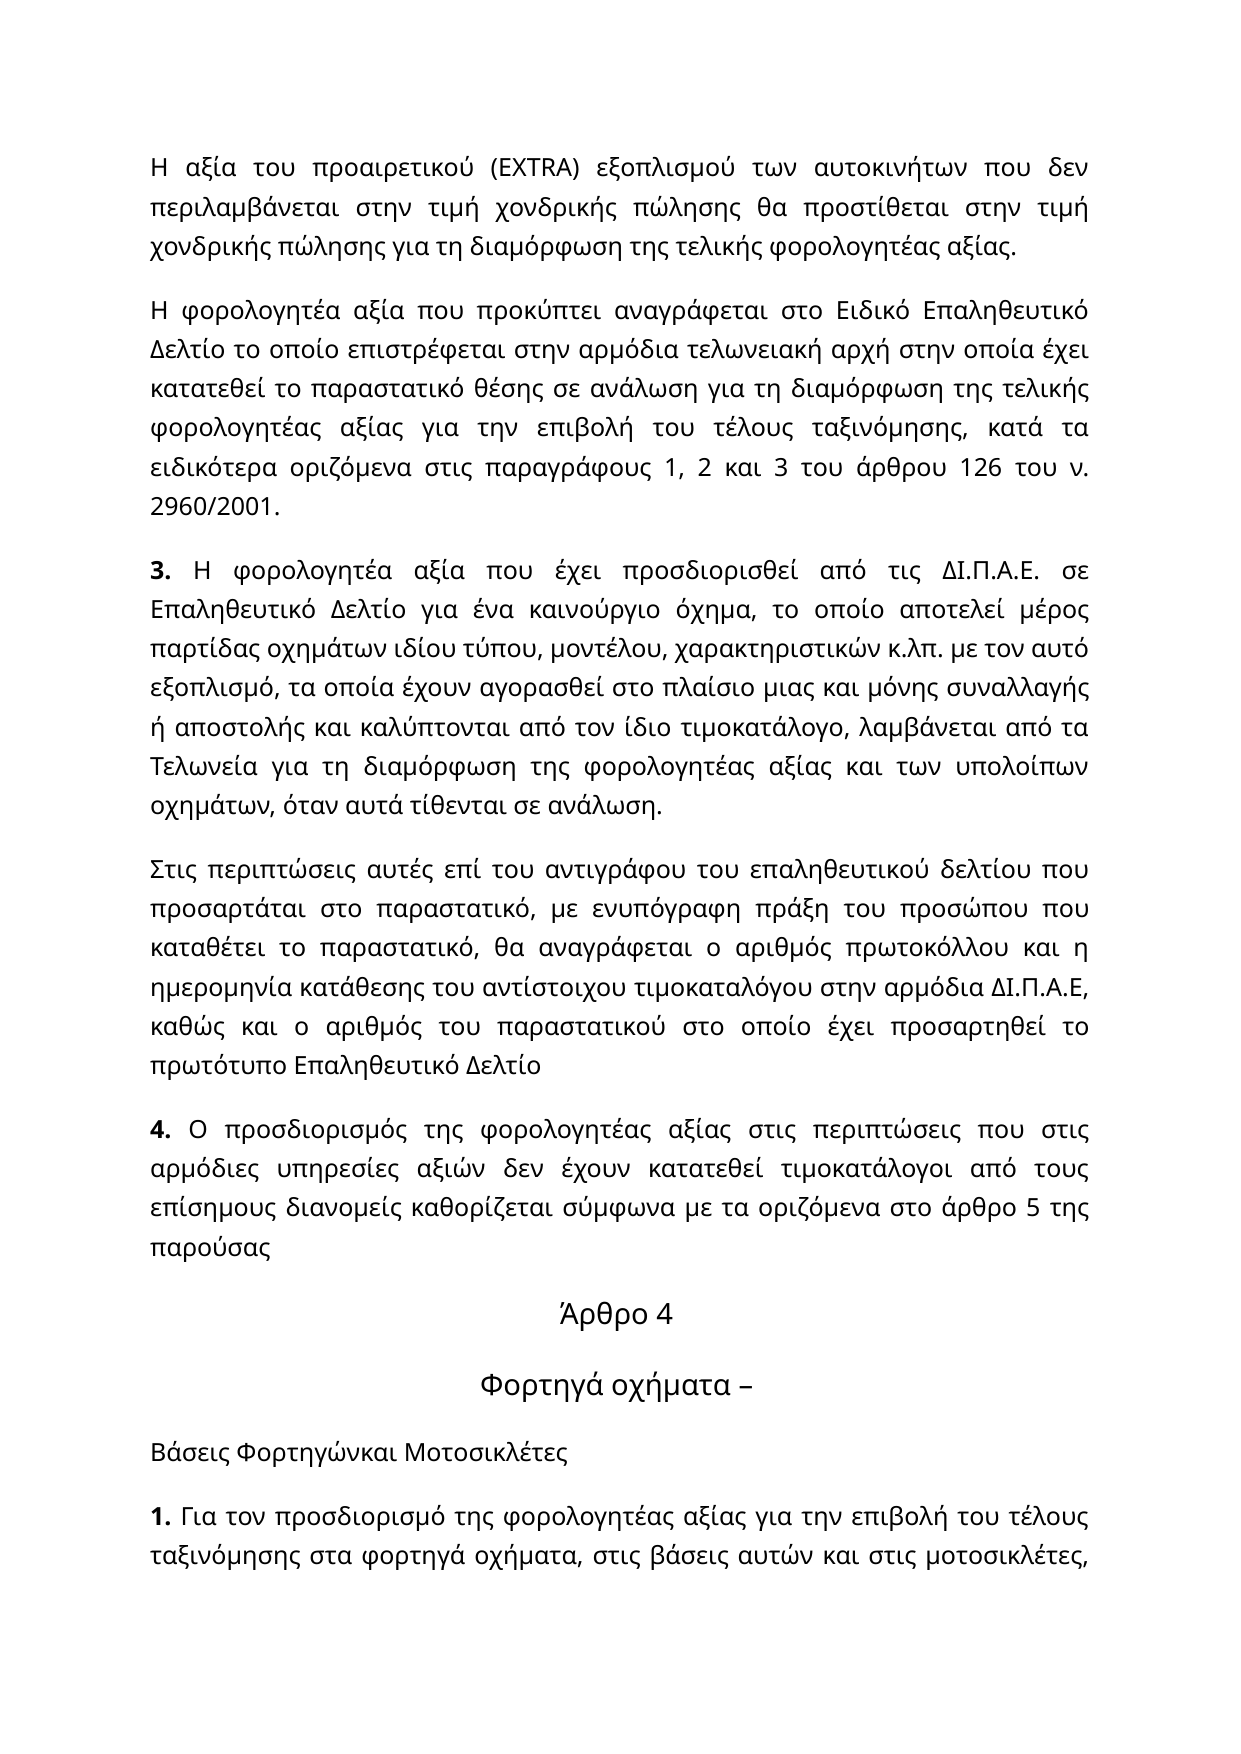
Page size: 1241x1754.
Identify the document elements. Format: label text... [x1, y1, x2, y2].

text Η φορολογητέα αξία που προκύπτει αναγράφεται στο Ειδικό Επαληθευτικό Δελτίο το οποίο επιστρέφεται στην αρμόδια τελωνειακή αρχή στην οποία έχει κατατεθεί το παραστατικό θέσης σε ανάλωση για τη διαμόρφωση της τελικής φορολογητέας αξίας για την επιβολή του τέλους ταξινόμησης, κατά τα ειδικότερα οριζόμενα στις παραγράφους 1, 2 και 3 του άρθρου 126 του ν. 2960/2001. [150, 292, 1090, 522]
text Στις περιπτώσεις αυτές επί του αντιγράφου του επαληθευτικού δελτίου που προσαρτάται στο παραστατικό, με ενυπόγραφη πράξη του προσώπου που καταθέτει το παραστατικό, θα αναγράφεται ο αριθμός πρωτοκόλλου και η ημερομηνία κατάθεσης του αντίστοιχου τιμοκαταλόγου στην αρμόδια ΔΙ.Π.Α.Ε, καθώς και ο αριθμός του παραστατικού στο οποίο έχει προσαρτηθεί το πρωτότυπο Επαληθευτικό Δελτίο [150, 852, 1090, 1082]
text Βάσεις Φορτηγώνκαι Μοτοσικλέτες [150, 1434, 1090, 1469]
text 4. Ο προσδιορισμός της φορολογητέας αξίας στις περιπτώσεις που στις αρμόδιες υπηρεσίες αξιών δεν έχουν κατατεθεί τιμοκατάλογοι από τους επίσημους διανομείς καθορίζεται σύμφωνα με τα οριζόμενα στο άρθρο 5 της παρούσας [150, 1112, 1090, 1263]
text Η αξία του προαιρετικού (EXTRA) εξοπλισμού των αυτοκινήτων που δεν περιλαμβάνεται στην τιμή χονδρικής πώλησης θα προστίθεται στην τιμή χονδρικής πώλησης για τη διαμόρφωση της τελικής φορολογητέας αξίας. [150, 150, 1090, 262]
subtitle Φορτηγά οχήματα – [150, 1364, 1090, 1404]
subtitle Άρθρο 4 [150, 1293, 1090, 1333]
text 1. Για τον προσδιορισμό της φορολογητέας αξίας για την επιβολή του τέλους ταξινόμησης στα φορτηγά οχήματα, στις βάσεις αυτών και στις μοτοσικλέτες, [150, 1499, 1090, 1572]
text 3. Η φορολογητέα αξία που έχει προσδιορισθεί από τις ΔΙ.Π.Α.Ε. σε Επαληθευτικό Δελτίο για ένα καινούργιο όχημα, το οποίο αποτελεί μέρος παρτίδας οχημάτων ιδίου τύπου, μοντέλου, χαρακτηριστικών κ.λπ. με τον αυτό εξοπλισμό, τα οποία έχουν αγορασθεί στο πλαίσιο μιας και μόνης συναλλαγής ή αποστολής και καλύπτονται από τον ίδιο τιμοκατάλογο, λαμβάνεται από τα Τελωνεία για τη διαμόρφωση της φορολογητέας αξίας και των υπολοίπων οχημάτων, όταν αυτά τίθενται σε ανάλωση. [150, 552, 1090, 822]
